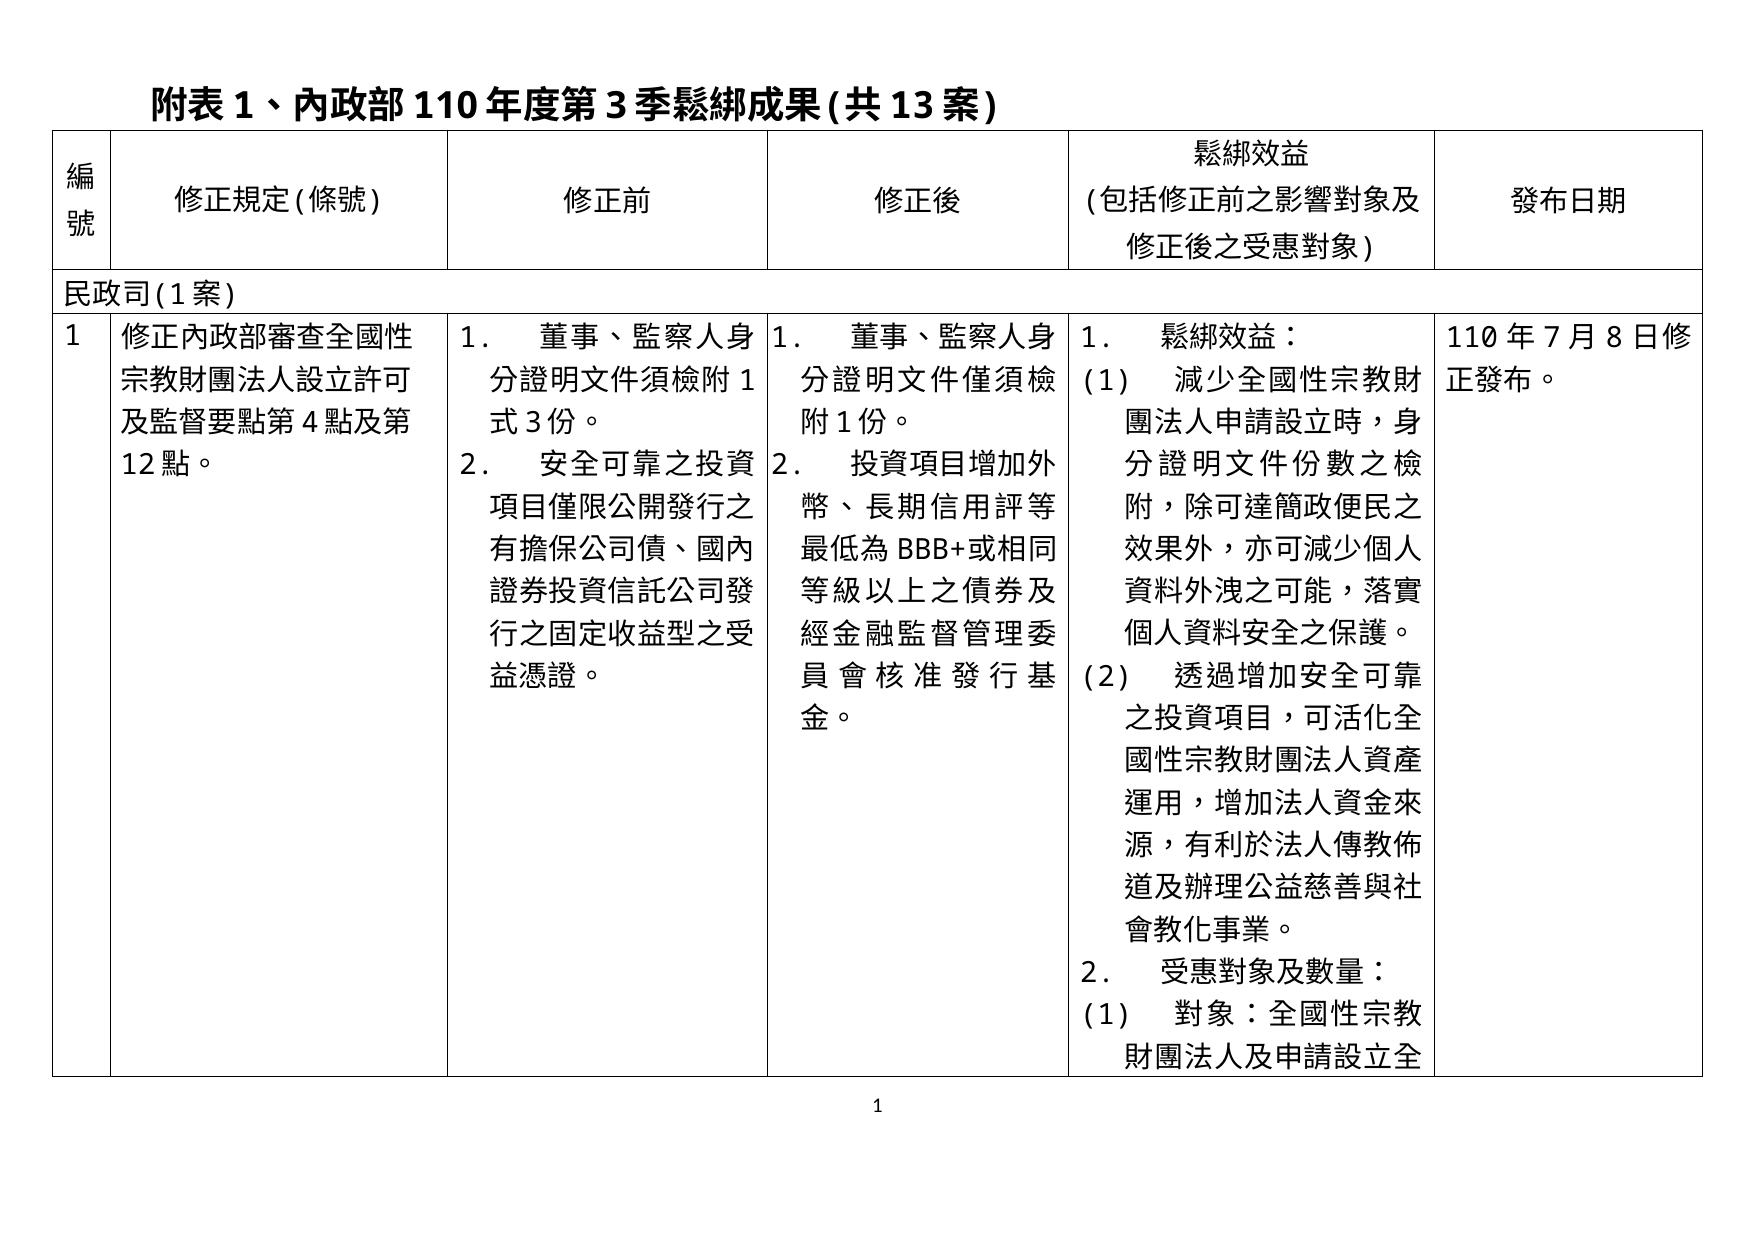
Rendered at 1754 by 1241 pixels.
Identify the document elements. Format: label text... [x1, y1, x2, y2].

text 附表1、內政部110年度第3季鬆綁成果(共13案) [150, 75, 1604, 129]
table_cell 1 [53, 314, 110, 1076]
table_header 發布日期 [1435, 131, 1702, 269]
table_cell 董事、監察人身分證明文件僅須檢附1份。 投資項目增加外幣、長期信用評等最低為BBB+或相同等級以上之債券及經金融監督管理委員會核准發行基金。 [768, 314, 1068, 1076]
table_header 修正前 [448, 131, 767, 269]
table_header 鬆綁效益 (包括修正前之影響對象及修正後之受惠對象) [1069, 131, 1434, 269]
table_cell 110年7月8日修正發布。 [1435, 314, 1702, 1076]
table_header 修正後 [768, 131, 1068, 269]
table_cell 修正內政部審查全國性宗教財團法人設立許可及監督要點第4點及第12點。 [111, 314, 447, 1076]
table_cell 民政司(1案) [53, 270, 1702, 313]
table_header 編號 [53, 131, 110, 269]
table_cell 鬆綁效益： 減少全國性宗教財團法人申請設立時，身分證明文件份數之檢附，除可達簡政便民之效果外，亦可減少個人資料外洩之可能，落實個人資料安全之保護。 透過增加安全可靠之投資項目，可活化全國性宗教財團法人資產運用，增加法人資金來源，有利於法人傳教佈道及辦理公益慈善與社會教化事業。 受惠對象及數量： 對象：全國性宗教財團法人及申請設立全國性宗教財團法人。 數量：已設立登記之198個全國性宗教財團法人。 [1069, 314, 1434, 1076]
table_header 修正規定(條號) [111, 131, 447, 269]
table_cell 董事、監察人身分證明文件須檢附1式3份。 安全可靠之投資項目僅限公開發行之有擔保公司債、國內證券投資信託公司發行之固定收益型之受益憑證。 [448, 314, 767, 1076]
